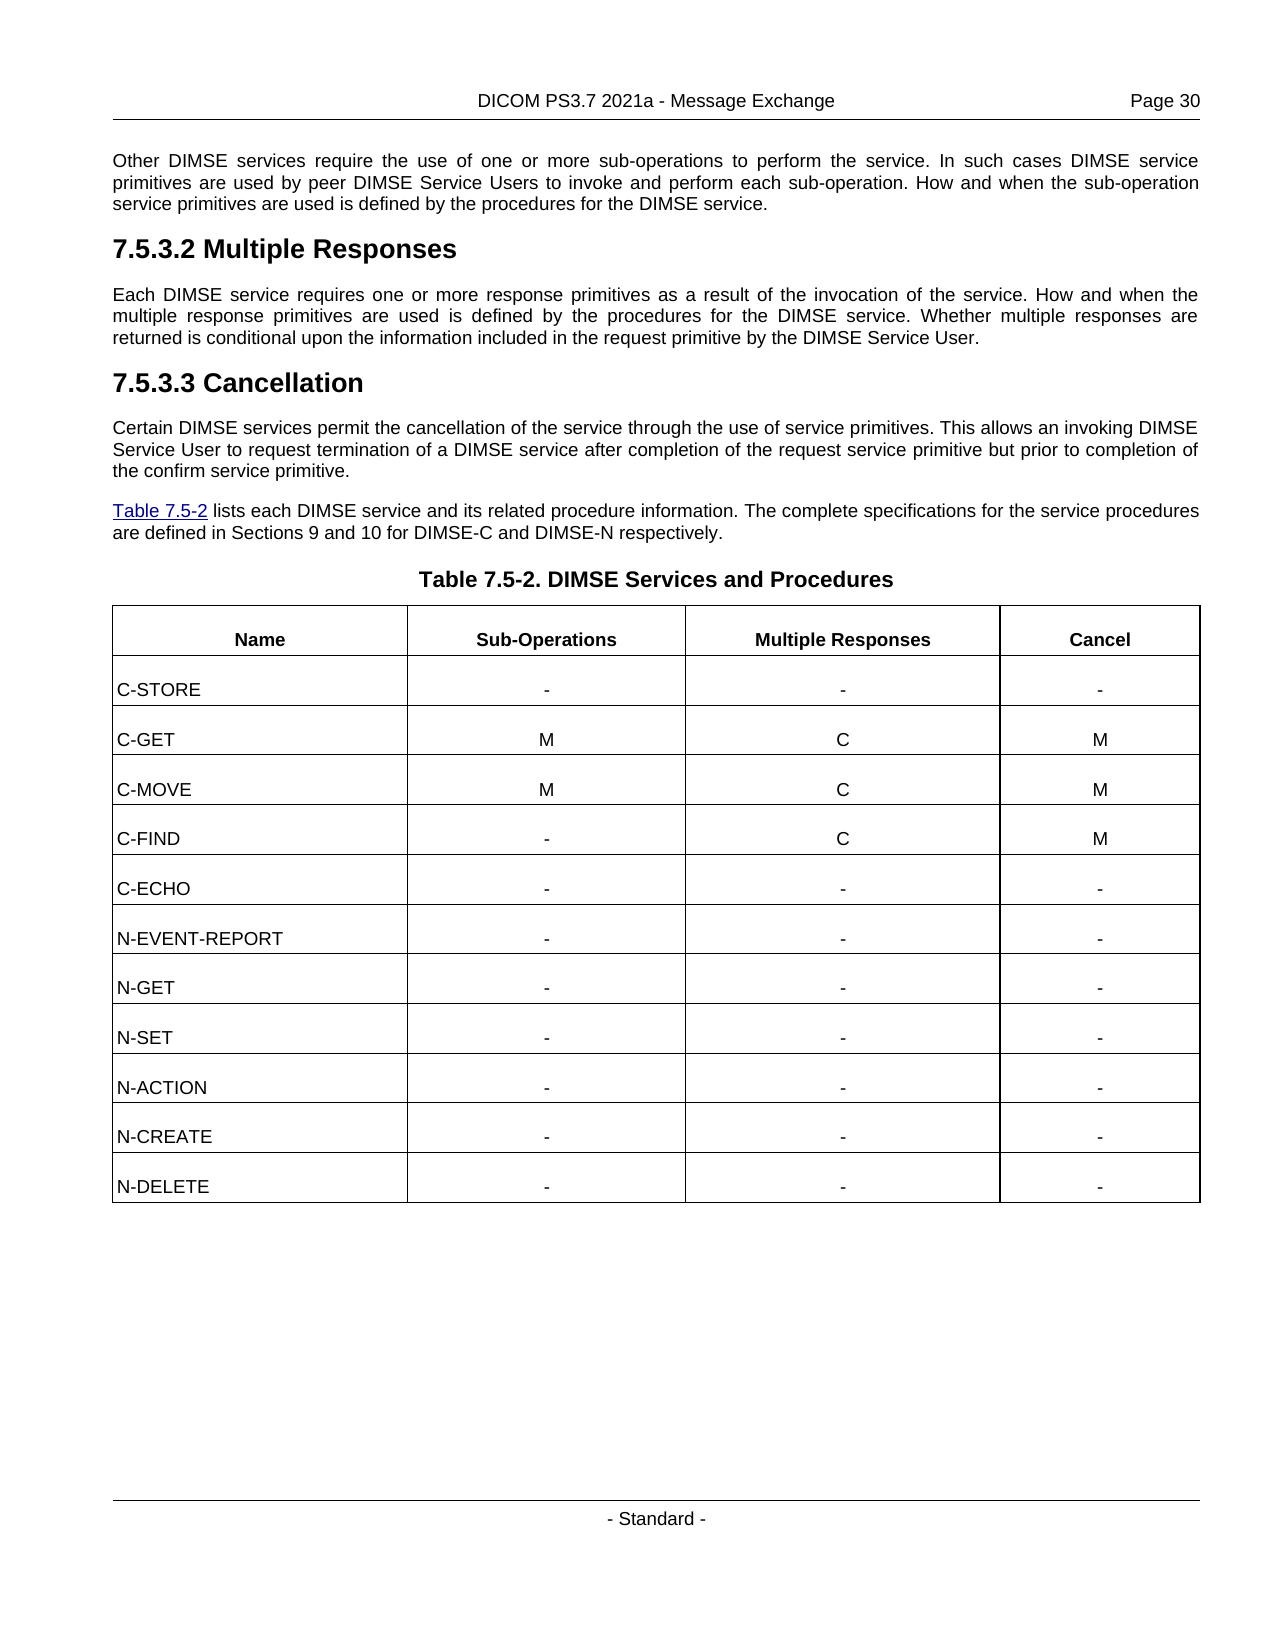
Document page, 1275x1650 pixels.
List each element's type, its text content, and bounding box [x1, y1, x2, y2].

text Certain DIMSE services permit the cancellation of the service through the use of service primitives. This allows an invoking DIMSE Service User to request termination of a DIMSE service after completion of the request service primitive but prior to completion of the confirm service primitive. [112, 417, 1200, 482]
table_cell - [686, 1103, 999, 1152]
table_cell C-STORE [113, 656, 407, 705]
text 7.5.3.2 Multiple Responses [112, 233, 1200, 265]
table_cell - [408, 1004, 685, 1052]
table_cell N-GET [113, 954, 407, 1003]
text Each DIMSE service requires one or more response primitives as a result of the invocation of the service. How and when the multiple response primitives are used is defined by the procedures for the DIMSE service. Whether multiple responses are returned is conditional upon the information included in the request primitive by the DIMSE Service User. [112, 283, 1200, 348]
text Table 7.5-2 lists each DIMSE service and its related procedure information. The complete specifications for the service procedures are defined in Sections 9 and 10 for DIMSE-C and DIMSE-N respectively. [112, 500, 1200, 543]
table_cell N-DELETE [113, 1153, 407, 1202]
table_cell M [408, 706, 685, 754]
table_cell N-SET [113, 1004, 407, 1052]
table_header Name [113, 606, 407, 655]
text 7.5.3.3 Cancellation [112, 367, 1200, 398]
table_cell - [1001, 855, 1199, 903]
table_header Sub-Operations [408, 606, 685, 655]
text Other DIMSE services require the use of one or more sub-operations to perform the service. In such cases DIMSE service primitives are used by peer DIMSE Service Users to invoke and perform each sub-operation. How and when the sub-operation service primitives are used is defined by the procedures for the DIMSE service. [112, 150, 1200, 215]
text Table 7.5-2. DIMSE Services and Procedures [112, 566, 1200, 592]
table_cell - [408, 1054, 685, 1102]
table_cell - [686, 954, 999, 1003]
table_cell N-ACTION [113, 1054, 407, 1102]
table_cell - [686, 1004, 999, 1052]
table_cell C-MOVE [113, 755, 407, 804]
table_cell N-CREATE [113, 1103, 407, 1152]
table_cell - [686, 1054, 999, 1102]
table_cell - [686, 1153, 999, 1202]
table_cell - [408, 954, 685, 1003]
table_cell - [1001, 954, 1199, 1003]
table_cell - [408, 905, 685, 953]
table_header Multiple Responses [686, 606, 999, 655]
table_cell - [1001, 656, 1199, 705]
table_cell C-ECHO [113, 855, 407, 903]
table_cell M [408, 755, 685, 804]
table_cell - [408, 1153, 685, 1202]
table_cell - [1001, 1054, 1199, 1102]
table_cell C [686, 755, 999, 804]
table_cell - [1001, 1153, 1199, 1202]
table_cell - [686, 905, 999, 953]
table_cell - [686, 855, 999, 903]
table_cell C-GET [113, 706, 407, 754]
table_cell M [1001, 706, 1199, 754]
table_cell C-FIND [113, 805, 407, 854]
table_cell - [408, 1103, 685, 1152]
table_cell M [1001, 755, 1199, 804]
table_cell - [408, 855, 685, 903]
table_cell N-EVENT-REPORT [113, 905, 407, 953]
table_cell - [1001, 1004, 1199, 1052]
table_header Cancel [1001, 606, 1199, 655]
table_cell C [686, 706, 999, 754]
table_cell - [408, 656, 685, 705]
table_cell M [1001, 805, 1199, 854]
table_cell - [1001, 1103, 1199, 1152]
table_cell C [686, 805, 999, 854]
table_cell - [1001, 905, 1199, 953]
table_cell - [408, 805, 685, 854]
table_cell - [686, 656, 999, 705]
